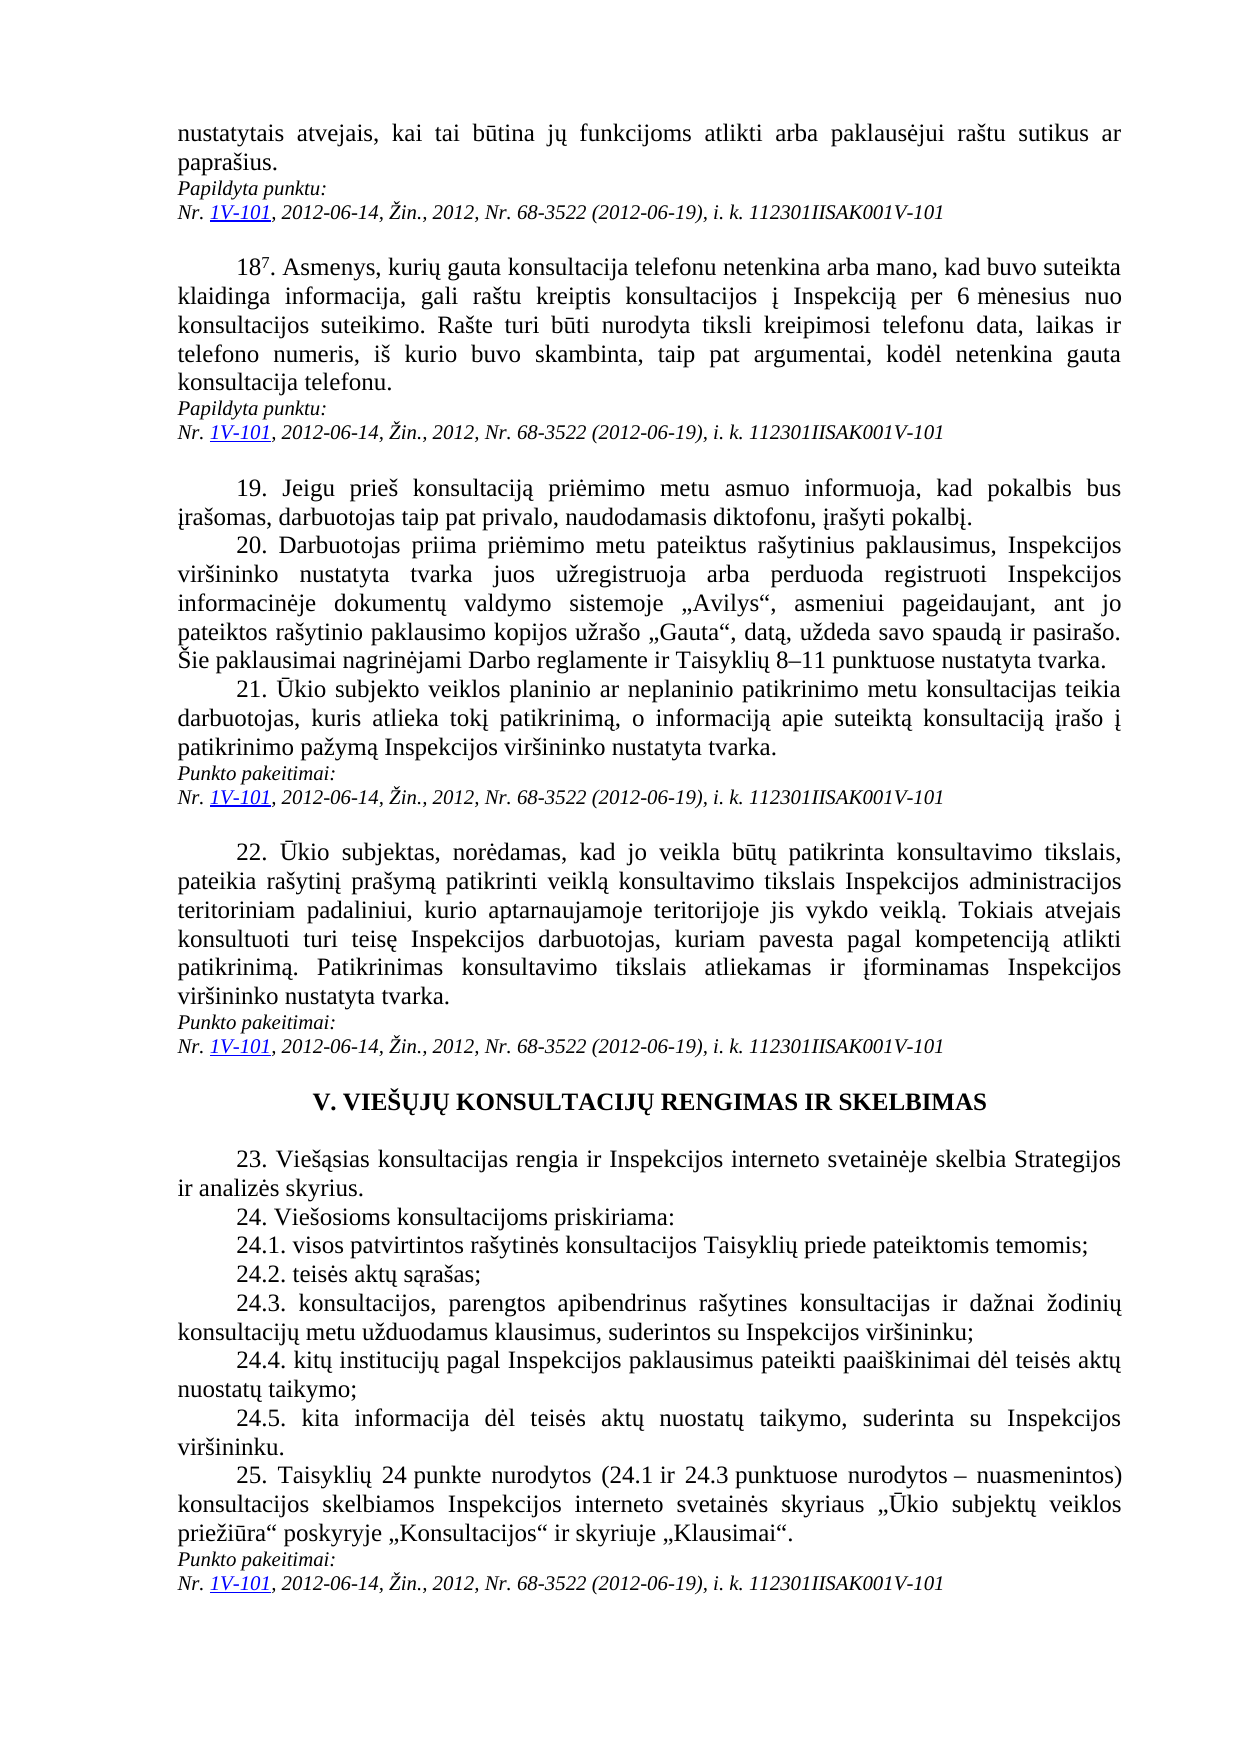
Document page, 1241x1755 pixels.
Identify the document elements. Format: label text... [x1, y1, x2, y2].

text 24.5. kita informacija dėl teisės aktų nuostatų taikymo, suderinta su Inspekcijos viršininku. [177, 1403, 1122, 1461]
text 24.1. visos patvirtintos rašytinės konsultacijos Taisyklių priede pateiktomis temomis; [177, 1231, 1122, 1259]
text 24. Viešosioms konsultacijoms priskiriama: [177, 1202, 1122, 1231]
text Papildyta punktu: [177, 396, 1122, 420]
text nustatytais atvejais, kai tai būtina jų funkcijoms atlikti arba paklausėjui raštu sutikus ar paprašius. [177, 118, 1122, 176]
text Nr. 1V-101, 2012-06-14, Žin., 2012, Nr. 68-3522 (2012-06-19), i. k. 112301IISAK001V-101 [177, 420, 1122, 444]
text 24.2. teisės aktų sąrašas; [177, 1259, 1122, 1288]
text 20. Darbuotojas priima priėmimo metu pateiktus rašytinius paklausimus, Inspekcijos viršininko nustatyta tvarka juos užregistruoja arba perduoda registruoti Inspekcijos informacinėje dokumentų valdymo sistemoje „Avilys“, asmeniui pageidaujant, ant jo pateiktos rašytinio paklausimo kopijos užrašo „Gauta“, datą, uždeda savo spaudą ir pasirašo. Šie paklausimai nagrinėjami Darbo reglamente ir Taisyklių 8–11 punktuose nustatyta tvarka. [177, 531, 1122, 674]
text Nr. 1V-101, 2012-06-14, Žin., 2012, Nr. 68-3522 (2012-06-19), i. k. 112301IISAK001V-101 [177, 1571, 1122, 1595]
text Nr. 1V-101, 2012-06-14, Žin., 2012, Nr. 68-3522 (2012-06-19), i. k. 112301IISAK001V-101 [177, 785, 1122, 809]
text Papildyta punktu: [177, 176, 1122, 200]
text 23. Viešąsias konsultacijas rengia ir Inspekcijos interneto svetainėje skelbia Strategijos ir analizės skyrius. [177, 1144, 1122, 1202]
text V. VIEŠŲJŲ KONSULTACIJŲ RENGIMAS IR SKELBIMAS [177, 1087, 1122, 1116]
text 24.3. konsultacijos, parengtos apibendrinus rašytines konsultacijas ir dažnai žodinių konsultacijų metu užduodamus klausimus, suderintos su Inspekcijos viršininku; [177, 1288, 1122, 1346]
text Punkto pakeitimai: [177, 1547, 1122, 1571]
text 25. Taisyklių 24 punkte nurodytos (24.1 ir 24.3 punktuose nurodytos – nuasmenintos) konsultacijos skelbiamos Inspekcijos interneto svetainės skyriaus „Ūkio subjektų veiklos priežiūra“ poskyryje „Konsultacijos“ ir skyriuje „Klausimai“. [177, 1461, 1122, 1547]
text Nr. 1V-101, 2012-06-14, Žin., 2012, Nr. 68-3522 (2012-06-19), i. k. 112301IISAK001V-101 [177, 200, 1122, 224]
text Nr. 1V-101, 2012-06-14, Žin., 2012, Nr. 68-3522 (2012-06-19), i. k. 112301IISAK001V-101 [177, 1034, 1122, 1058]
text Punkto pakeitimai: [177, 1010, 1122, 1034]
text 19. Jeigu prieš konsultaciją priėmimo metu asmuo informuoja, kad pokalbis bus įrašomas, darbuotojas taip pat privalo, naudodamasis diktofonu, įrašyti pokalbį. [177, 473, 1122, 531]
text 187. Asmenys, kurių gauta konsultacija telefonu netenkina arba mano, kad buvo suteikta klaidinga informacija, gali raštu kreiptis konsultacijos į Inspekciją per 6 mėnesius nuo konsultacijos suteikimo. Rašte turi būti nurodyta tiksli kreipimosi telefonu data, laikas ir telefono numeris, iš kurio buvo skambinta, taip pat argumentai, kodėl netenkina gauta konsultacija telefonu. [177, 252, 1122, 396]
text 24.4. kitų institucijų pagal Inspekcijos paklausimus pateikti paaiškinimai dėl teisės aktų nuostatų taikymo; [177, 1346, 1122, 1403]
text Punkto pakeitimai: [177, 761, 1122, 785]
text 21. Ūkio subjekto veiklos planinio ar neplaninio patikrinimo metu konsultacijas teikia darbuotojas, kuris atlieka tokį patikrinimą, o informaciją apie suteiktą konsultaciją įrašo į patikrinimo pažymą Inspekcijos viršininko nustatyta tvarka. [177, 674, 1122, 761]
text 22. Ūkio subjektas, norėdamas, kad jo veikla būtų patikrinta konsultavimo tikslais, pateikia rašytinį prašymą patikrinti veiklą konsultavimo tikslais Inspekcijos administracijos teritoriniam padaliniui, kurio aptarnaujamoje teritorijoje jis vykdo veiklą. Tokiais atvejais konsultuoti turi teisę Inspekcijos darbuotojas, kuriam pavesta pagal kompetenciją atlikti patikrinimą. Patikrinimas konsultavimo tikslais atliekamas ir įforminamas Inspekcijos viršininko nustatyta tvarka. [177, 837, 1122, 1010]
